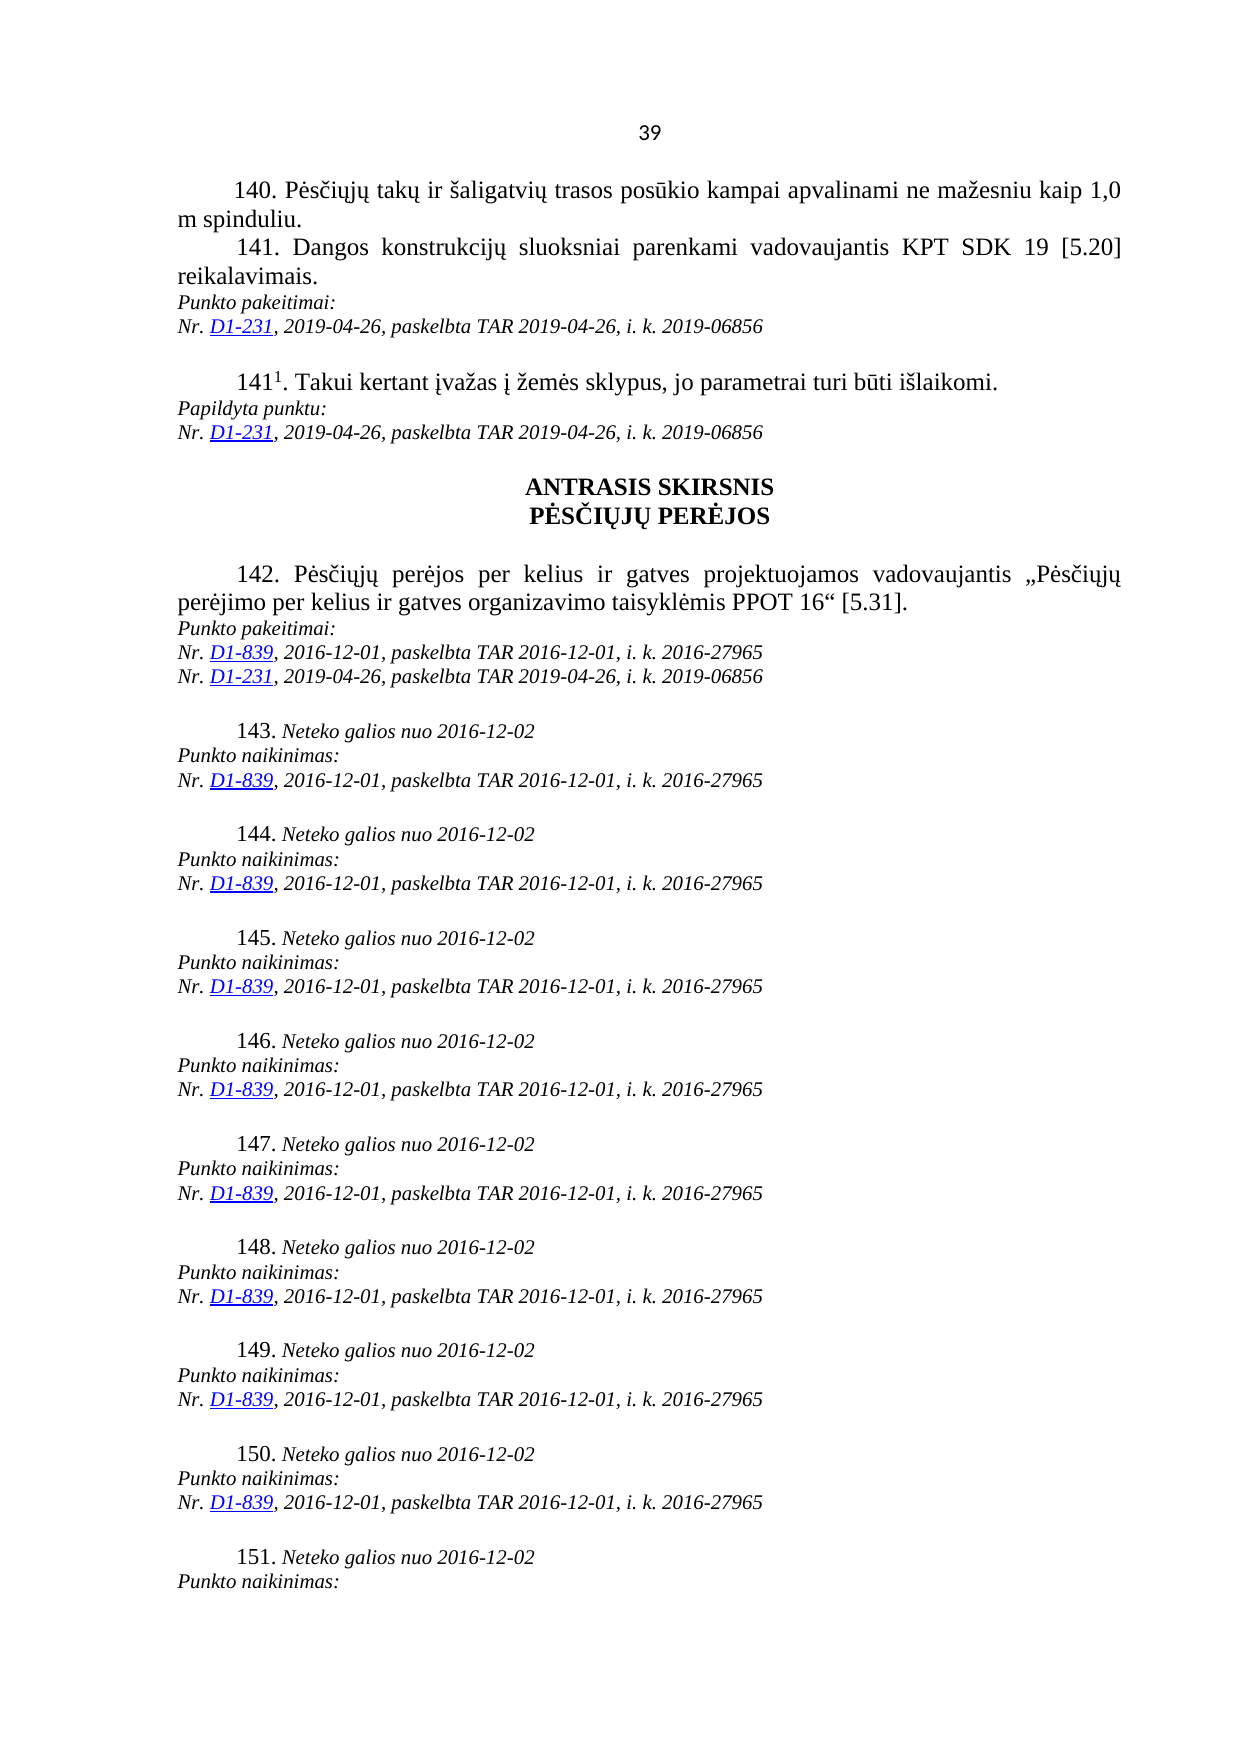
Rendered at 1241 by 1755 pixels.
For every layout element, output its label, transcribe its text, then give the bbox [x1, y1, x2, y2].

text Punkto naikinimas: [177, 1363, 1122, 1387]
text Nr. D1-839, 2016-12-01, paskelbta TAR 2016-12-01, i. k. 2016-27965 [177, 1077, 1122, 1101]
text Punkto naikinimas: [177, 950, 1122, 974]
text 142. Pėsčiųjų perėjos per kelius ir gatves projektuojamos vadovaujantis „Pėsčiųjų perėjimo per kelius ir gatves organizavimo taisyklėmis PPOT 16“ [5.31]. [177, 559, 1122, 616]
text 151. Neteko galios nuo 2016-12-02 [177, 1543, 1122, 1569]
text Nr. D1-231, 2019-04-26, paskelbta TAR 2019-04-26, i. k. 2019-06856 [177, 419, 1122, 444]
text Punkto naikinimas: [177, 1156, 1122, 1180]
text 145. Neteko galios nuo 2016-12-02 [177, 923, 1122, 950]
text Papildyta punktu: [177, 396, 1122, 419]
text 1411. Takui kertant įvažas į žemės sklypus, jo parametrai turi būti išlaikomi. [177, 367, 1122, 396]
text Punkto pakeitimai: [177, 290, 1122, 314]
text Punkto naikinimas: [177, 1569, 1122, 1593]
text 143. Neteko galios nuo 2016-12-02 [177, 717, 1122, 743]
text Nr. D1-839, 2016-12-01, paskelbta TAR 2016-12-01, i. k. 2016-27965 [177, 974, 1122, 998]
text Punkto naikinimas: [177, 743, 1122, 767]
text Nr. D1-839, 2016-12-01, paskelbta TAR 2016-12-01, i. k. 2016-27965 [177, 1180, 1122, 1204]
text 146. Neteko galios nuo 2016-12-02 [177, 1027, 1122, 1053]
text Punkto naikinimas: [177, 1259, 1122, 1284]
text Punkto naikinimas: [177, 1053, 1122, 1077]
text ANTRASIS SKIRSNIS [177, 472, 1122, 501]
text Nr. D1-839, 2016-12-01, paskelbta TAR 2016-12-01, i. k. 2016-27965 [177, 767, 1122, 792]
text Nr. D1-839, 2016-12-01, paskelbta TAR 2016-12-01, i. k. 2016-27965 [177, 1284, 1122, 1308]
text Nr. D1-839, 2016-12-01, paskelbta TAR 2016-12-01, i. k. 2016-27965 [177, 640, 1122, 664]
text Nr. D1-839, 2016-12-01, paskelbta TAR 2016-12-01, i. k. 2016-27965 [177, 871, 1122, 895]
text 150. Neteko galios nuo 2016-12-02 [177, 1440, 1122, 1466]
text 147. Neteko galios nuo 2016-12-02 [177, 1130, 1122, 1156]
text 144. Neteko galios nuo 2016-12-02 [177, 820, 1122, 847]
text Nr. D1-839, 2016-12-01, paskelbta TAR 2016-12-01, i. k. 2016-27965 [177, 1490, 1122, 1514]
text PĖSČIŲJŲ PERĖJOS [177, 501, 1122, 530]
text Nr. D1-231, 2019-04-26, paskelbta TAR 2019-04-26, i. k. 2019-06856 [177, 314, 1122, 338]
text Nr. D1-231, 2019-04-26, paskelbta TAR 2019-04-26, i. k. 2019-06856 [177, 664, 1122, 688]
text Nr. D1-839, 2016-12-01, paskelbta TAR 2016-12-01, i. k. 2016-27965 [177, 1387, 1122, 1411]
text Punkto naikinimas: [177, 1466, 1122, 1490]
text 148. Neteko galios nuo 2016-12-02 [177, 1233, 1122, 1259]
text 149. Neteko galios nuo 2016-12-02 [177, 1336, 1122, 1363]
text Punkto naikinimas: [177, 847, 1122, 871]
text Punkto pakeitimai: [177, 616, 1122, 640]
text 140. Pėsčiųjų takų ir šaligatvių trasos posūkio kampai apvalinami ne mažesniu kaip 1,0 m spinduliu. [177, 175, 1122, 232]
text 141. Dangos konstrukcijų sluoksniai parenkami vadovaujantis KPT SDK 19 [5.20] reikalavimais. [177, 232, 1122, 290]
